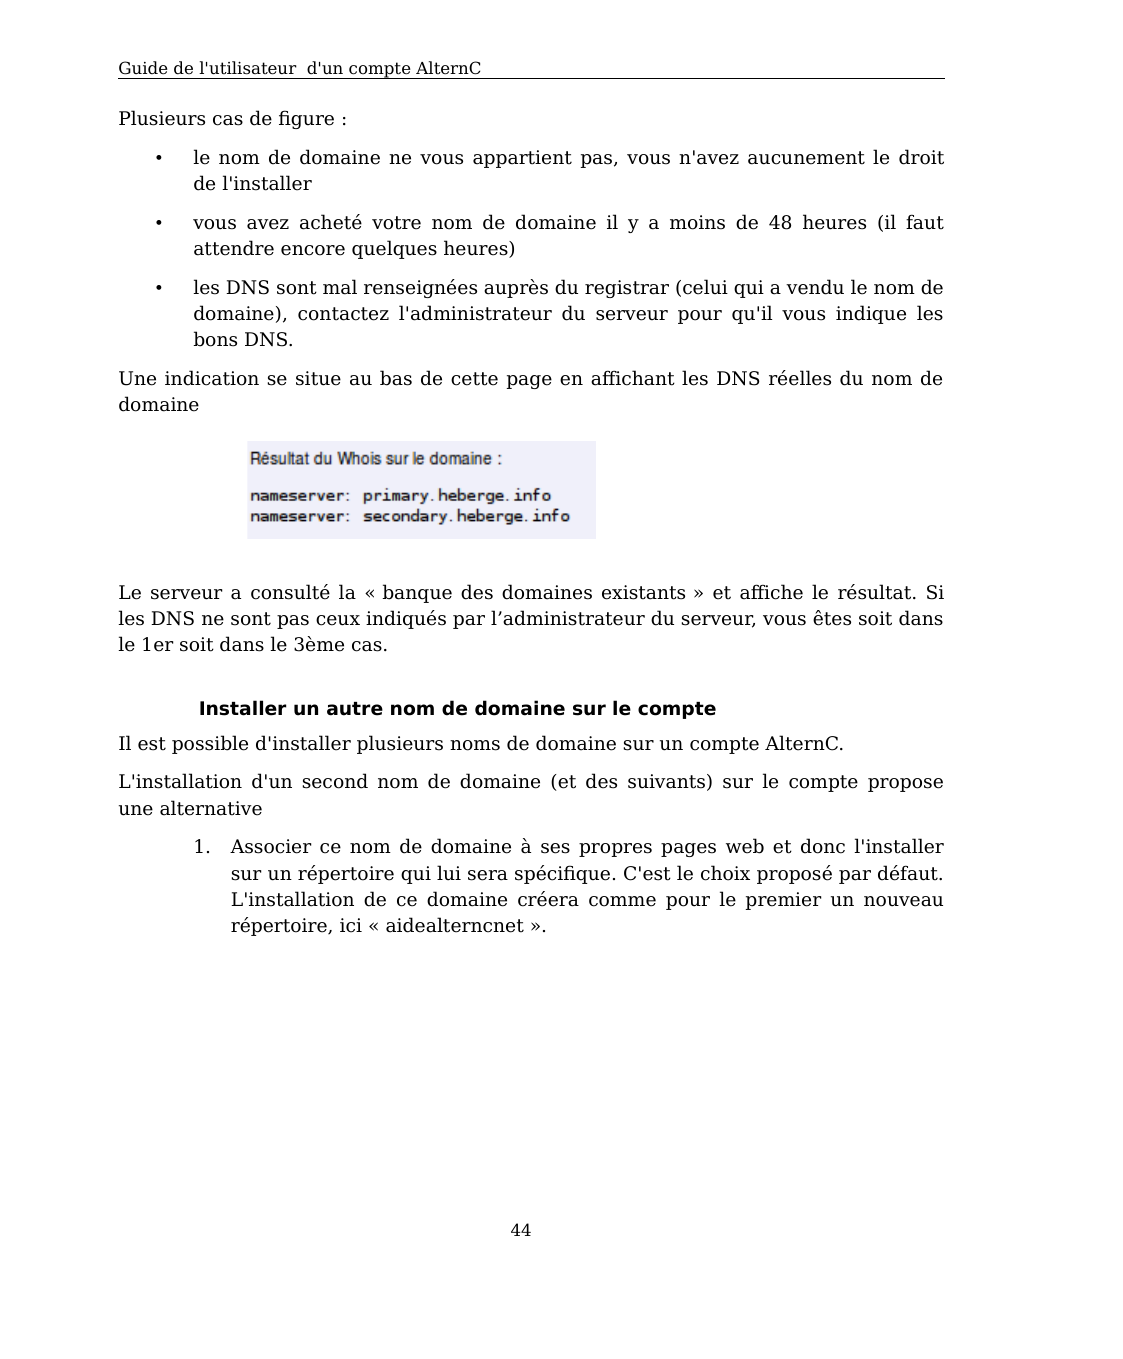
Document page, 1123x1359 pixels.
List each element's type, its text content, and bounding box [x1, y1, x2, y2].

list le nom de domaine ne vous appartient pas, vous n'avez aucunement le droit de l'installer [156, 147, 945, 195]
text Plusieurs cas de figure : [118, 108, 945, 130]
list Associer ce nom de domaine à ses propres pages web et donc l'installer sur un répertoire qui lui sera spécifique. C'est le choix proposé par défaut. L'installation de ce domaine créera comme pour le premier un nouveau répertoire, ici « aidealterncnet ». [193, 836, 945, 937]
subtitle Installer un autre nom de domaine sur le compte [198, 698, 945, 720]
list vous avez acheté votre nom de domaine il y a moins de 48 heures (il faut attendre encore quelques heures) [156, 212, 945, 260]
picture [247, 441, 596, 539]
text Il est possible d'installer plusieurs noms de domaine sur un compte AlternC. [118, 732, 945, 754]
text Le serveur a consulté la « banque des domaines existants » et affiche le résultat. Si les DNS ne sont pas ceux indiqués par l’administrateur du serveur, vous êtes soit dans le 1er soit dans le 3ème cas. [118, 582, 945, 656]
text Une indication se situe au bas de cette page en affichant les DNS réelles du nom de domaine [118, 368, 945, 416]
text L'installation d'un second nom de domaine (et des suivants) sur le compte propose une alternative [118, 771, 945, 819]
list les DNS sont mal renseignées auprès du registrar (celui qui a vendu le nom de domaine), contactez l'administrateur du serveur pour qu'il vous indique les bons DNS. [156, 277, 945, 351]
